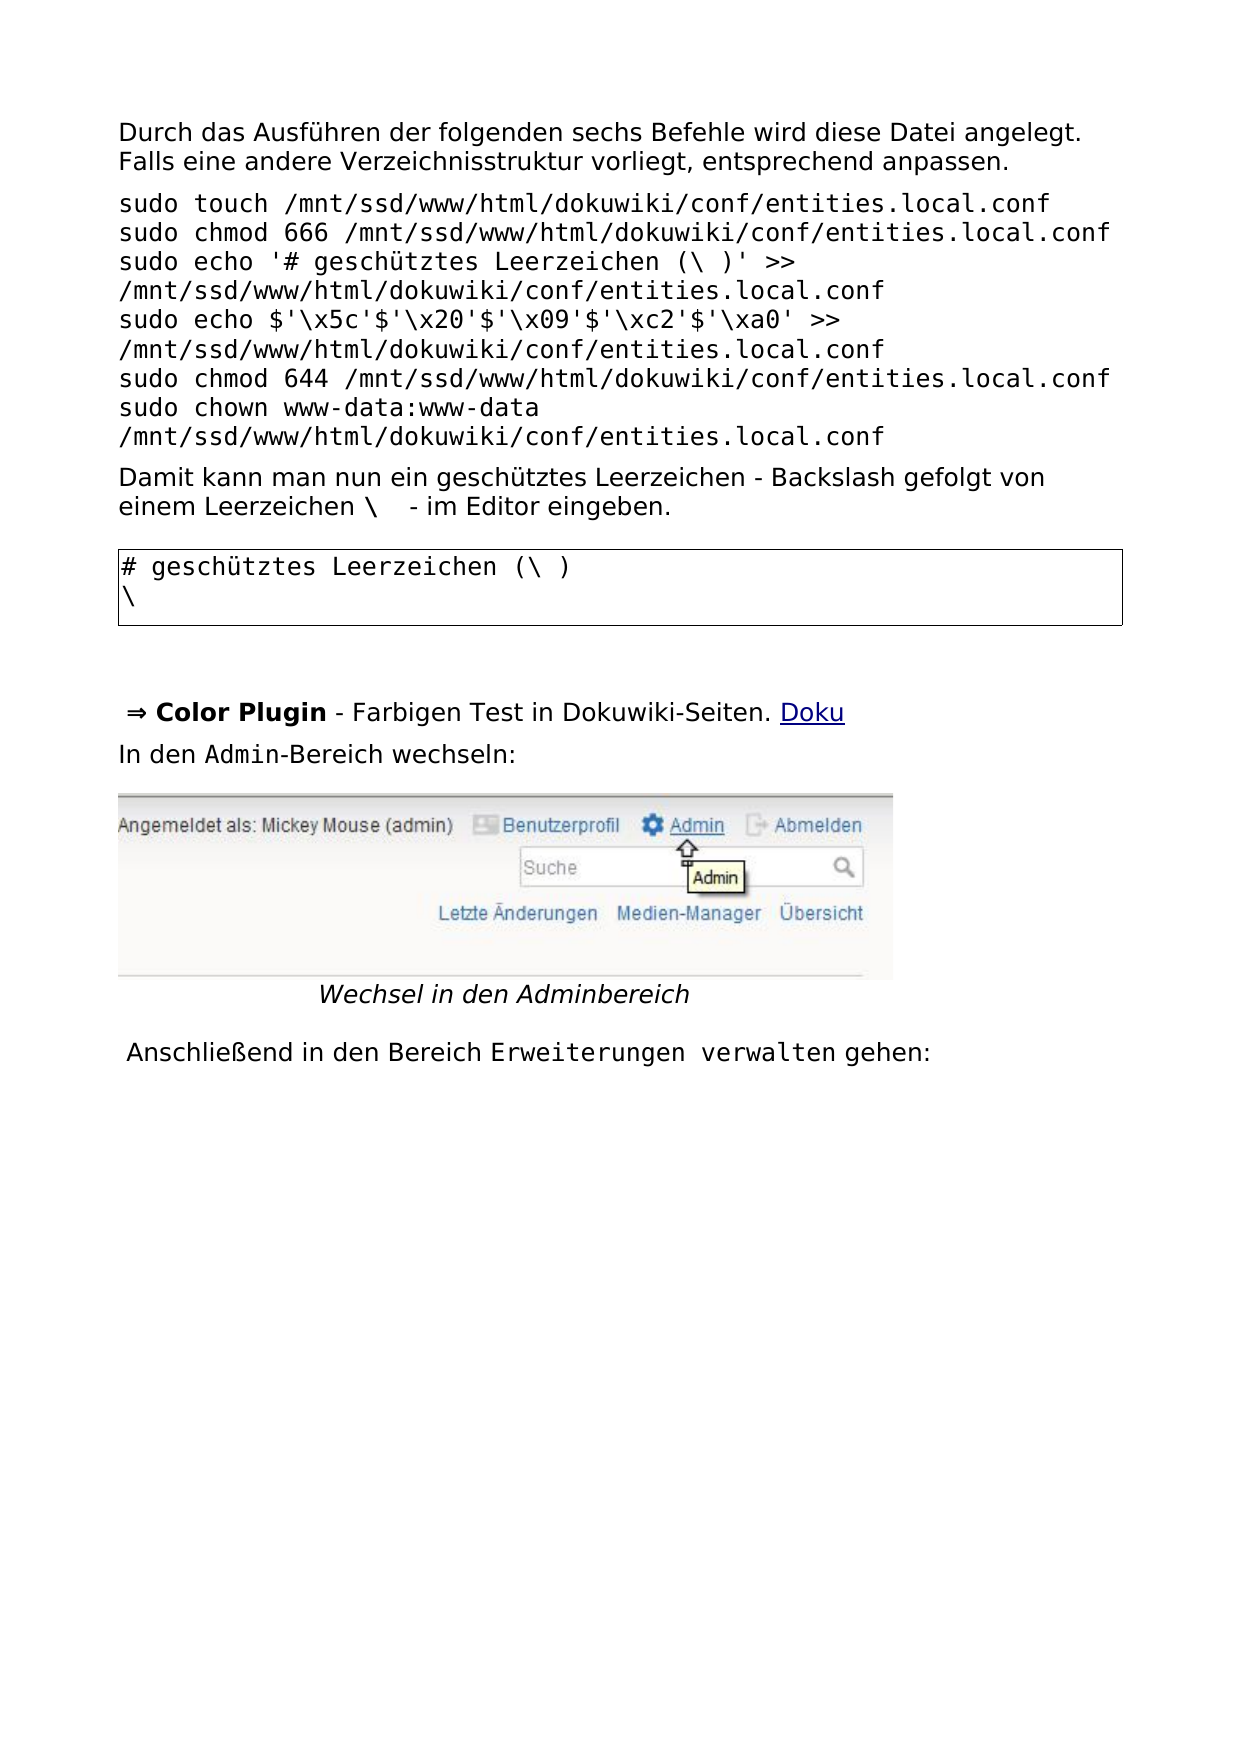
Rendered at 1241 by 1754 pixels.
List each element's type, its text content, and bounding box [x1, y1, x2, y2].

text Damit kann man nun ein geschütztes Leerzeichen - Backslash gefolgt von einem Leerzeichen \ - im Editor eingeben. [118, 463, 1122, 522]
table_header # geschütztes Leerzeichen (\ ) \ [119, 550, 1122, 625]
text Anschließend in den Bereich Erweiterungen verwalten gehen: [118, 781, 1122, 1097]
text ⇒ Color Plugin - Farbigen Test in Dokuwiki-Seiten. Doku [118, 640, 1122, 727]
text Wechsel in den Adminbereich [118, 980, 893, 1009]
text sudo touch /mnt/ssd/www/html/dokuwiki/conf/entities.local.conf sudo chmod 666 /mnt/ssd/www/html/dokuwiki/conf/entities.local.conf sudo echo '# geschütztes Leerzeichen (\ )' >> /mnt/ssd/www/html/dokuwiki/conf/entities.local.conf sudo echo $'\x5c'$'\x20'$'\x09'$'\xc2'$'\xa0' >> /mnt/ssd/www/html/dokuwiki/conf/entities.local.conf sudo chmod 644 /mnt/ssd/www/html/dokuwiki/conf/entities.local.conf sudo chown www-data:www-data /mnt/ssd/www/html/dokuwiki/conf/entities.local.conf [118, 189, 1122, 451]
text In den Admin-Bereich wechseln: [118, 740, 1122, 769]
picture [118, 793, 894, 980]
text Durch das Ausführen der folgenden sechs Befehle wird diese Datei angelegt. Falls eine andere Verzeichnisstruktur vorliegt, entsprechend anpassen. [118, 118, 1122, 176]
